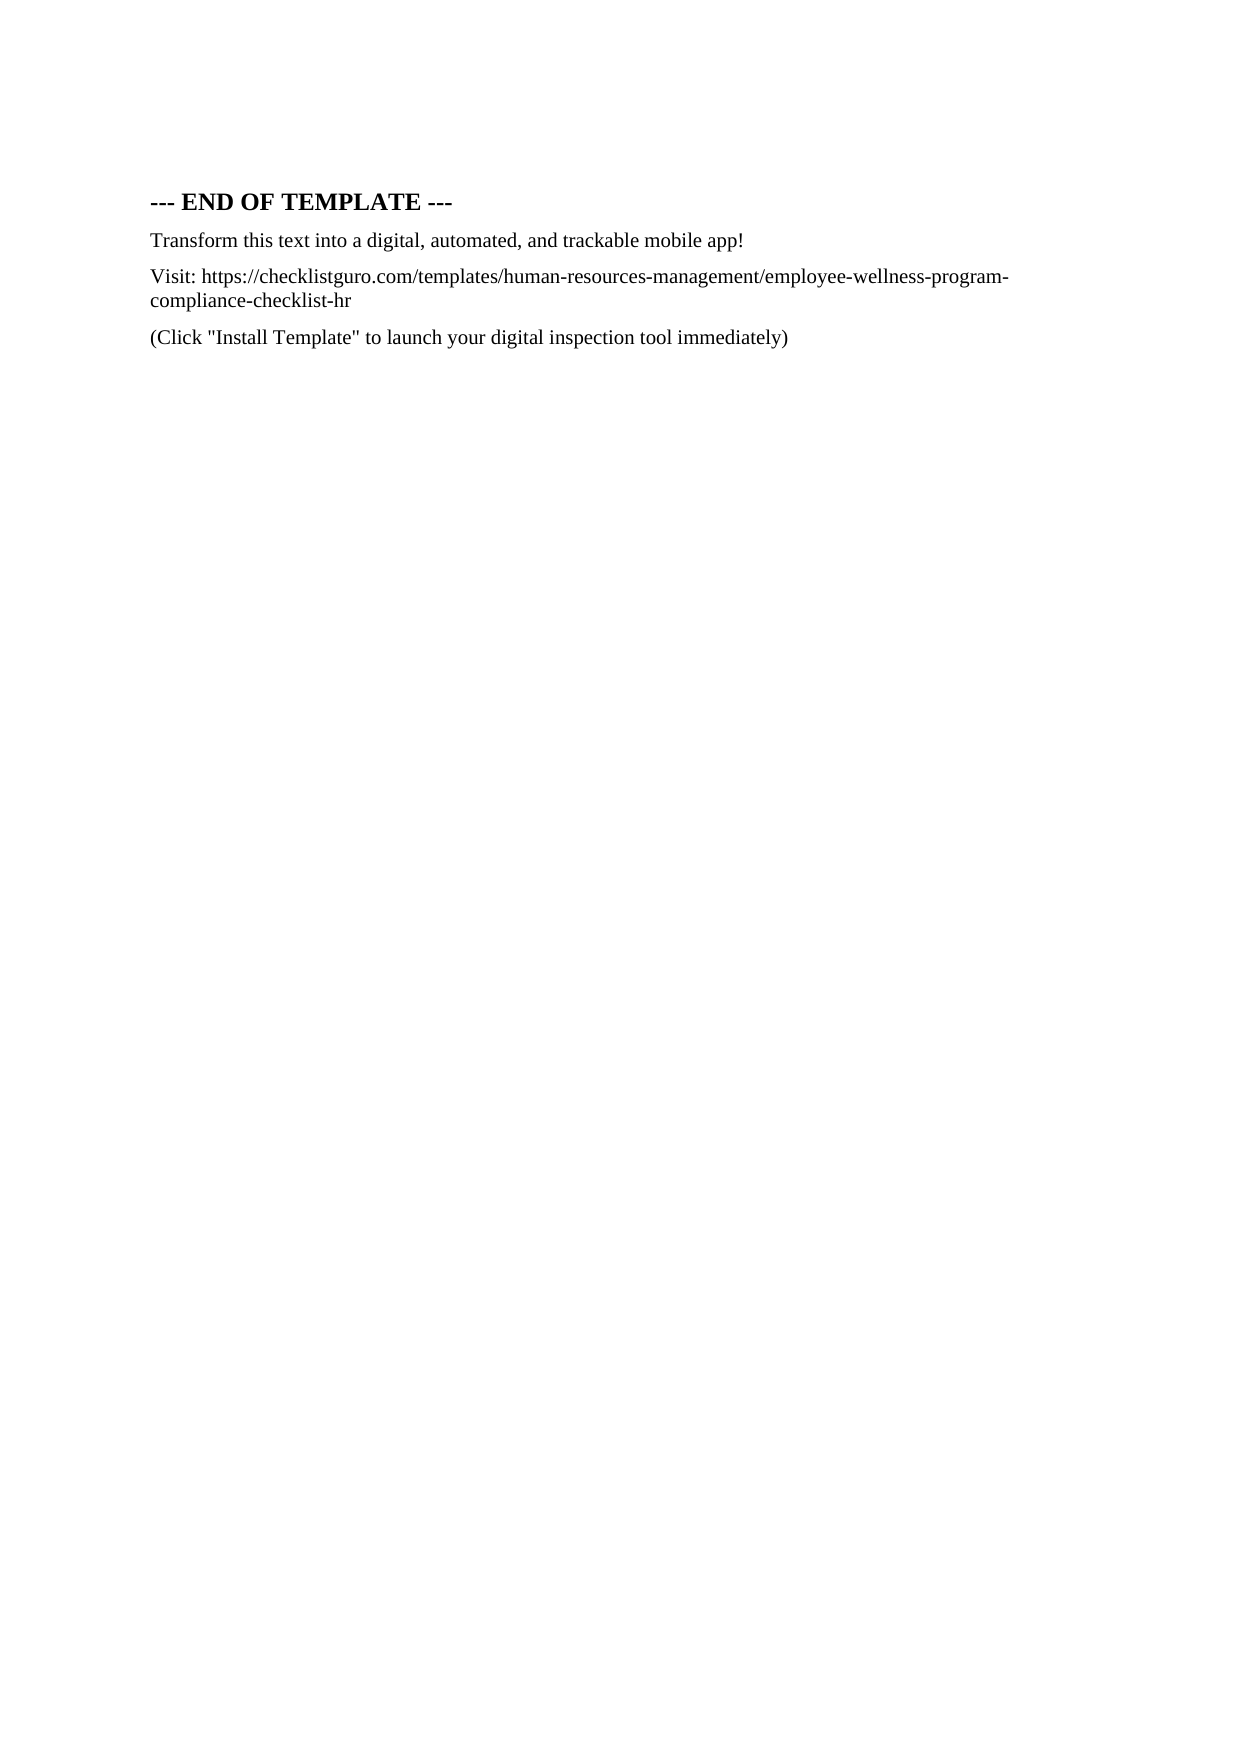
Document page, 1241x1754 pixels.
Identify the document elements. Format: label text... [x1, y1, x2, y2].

text --- END OF TEMPLATE --- [150, 187, 1090, 215]
text (Click "Install Template" to launch your digital inspection tool immediately) [150, 325, 1090, 349]
text Visit: https://checklistguro.com/templates/human-resources-management/employee-wellness-program-compliance-checklist-hr [150, 264, 1090, 312]
text Transform this text into a digital, automated, and trackable mobile app! [150, 228, 1090, 252]
